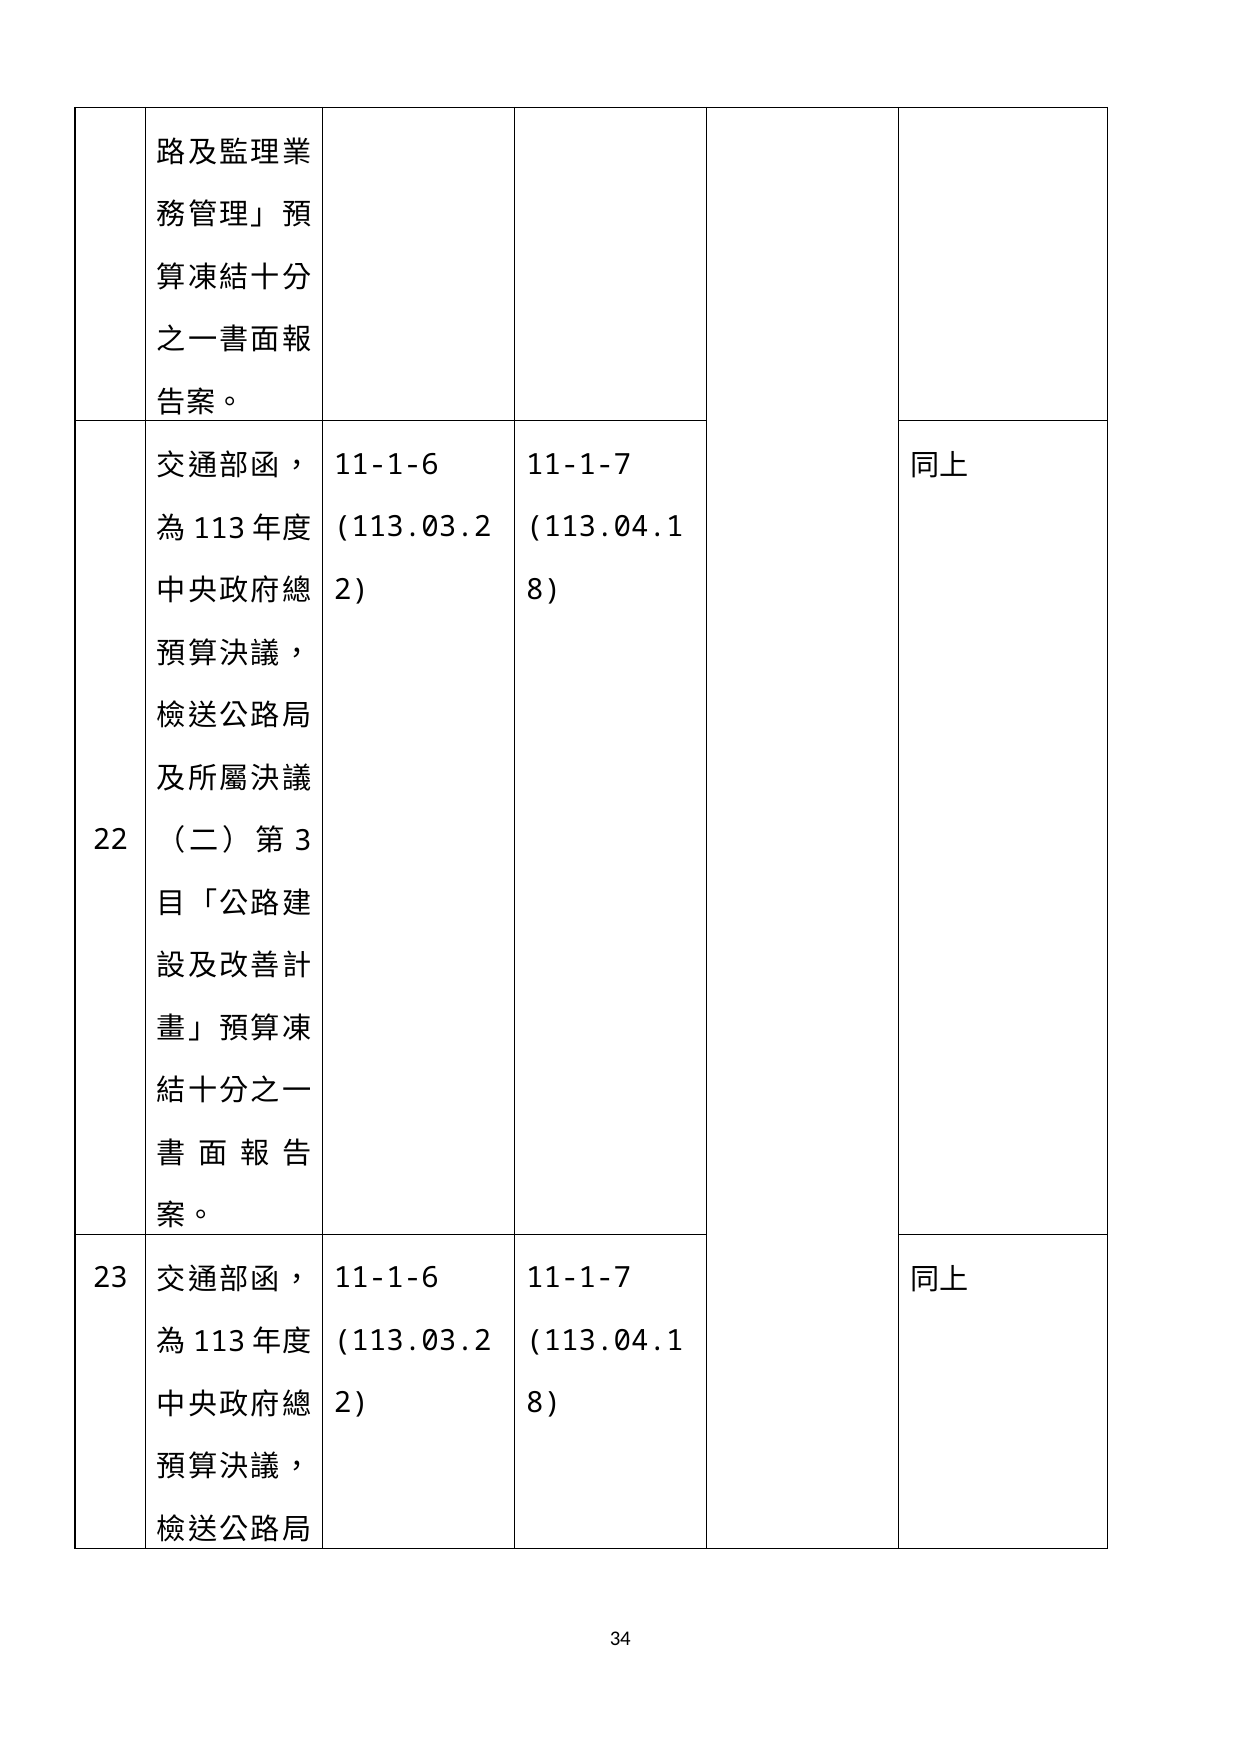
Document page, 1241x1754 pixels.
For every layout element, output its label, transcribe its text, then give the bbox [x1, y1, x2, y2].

table_cell [899, 108, 1107, 420]
table_cell 11-1-6 (113.03.22) [323, 421, 514, 1234]
table_cell 交通部函，為113年度中央政府總預算決議，檢送公路局及所屬決議（二）第3目「公路建設及改善計畫」預算凍結十分之一書面報告案。 [146, 421, 322, 1234]
table_cell [323, 108, 514, 420]
table_cell 11-1-7 (113.04.18) [515, 421, 706, 1234]
table_cell [515, 108, 706, 420]
table_cell [707, 108, 898, 1547]
table_cell 23 [76, 1235, 145, 1547]
table_cell [76, 108, 145, 420]
table_cell 路及監理業務管理」預算凍結十分之一書面報告案。 [146, 108, 322, 420]
table_cell 11-1-6 (113.03.22) [323, 1235, 514, 1547]
table_cell 同上 [899, 421, 1107, 1234]
table_cell 11-1-7 (113.04.18) [515, 1235, 706, 1547]
table_cell 22 [76, 421, 145, 1234]
table_cell 同上 [899, 1235, 1107, 1547]
table_cell 交通部函，為113年度中央政府總預算決議，檢送公路局 [146, 1235, 322, 1547]
